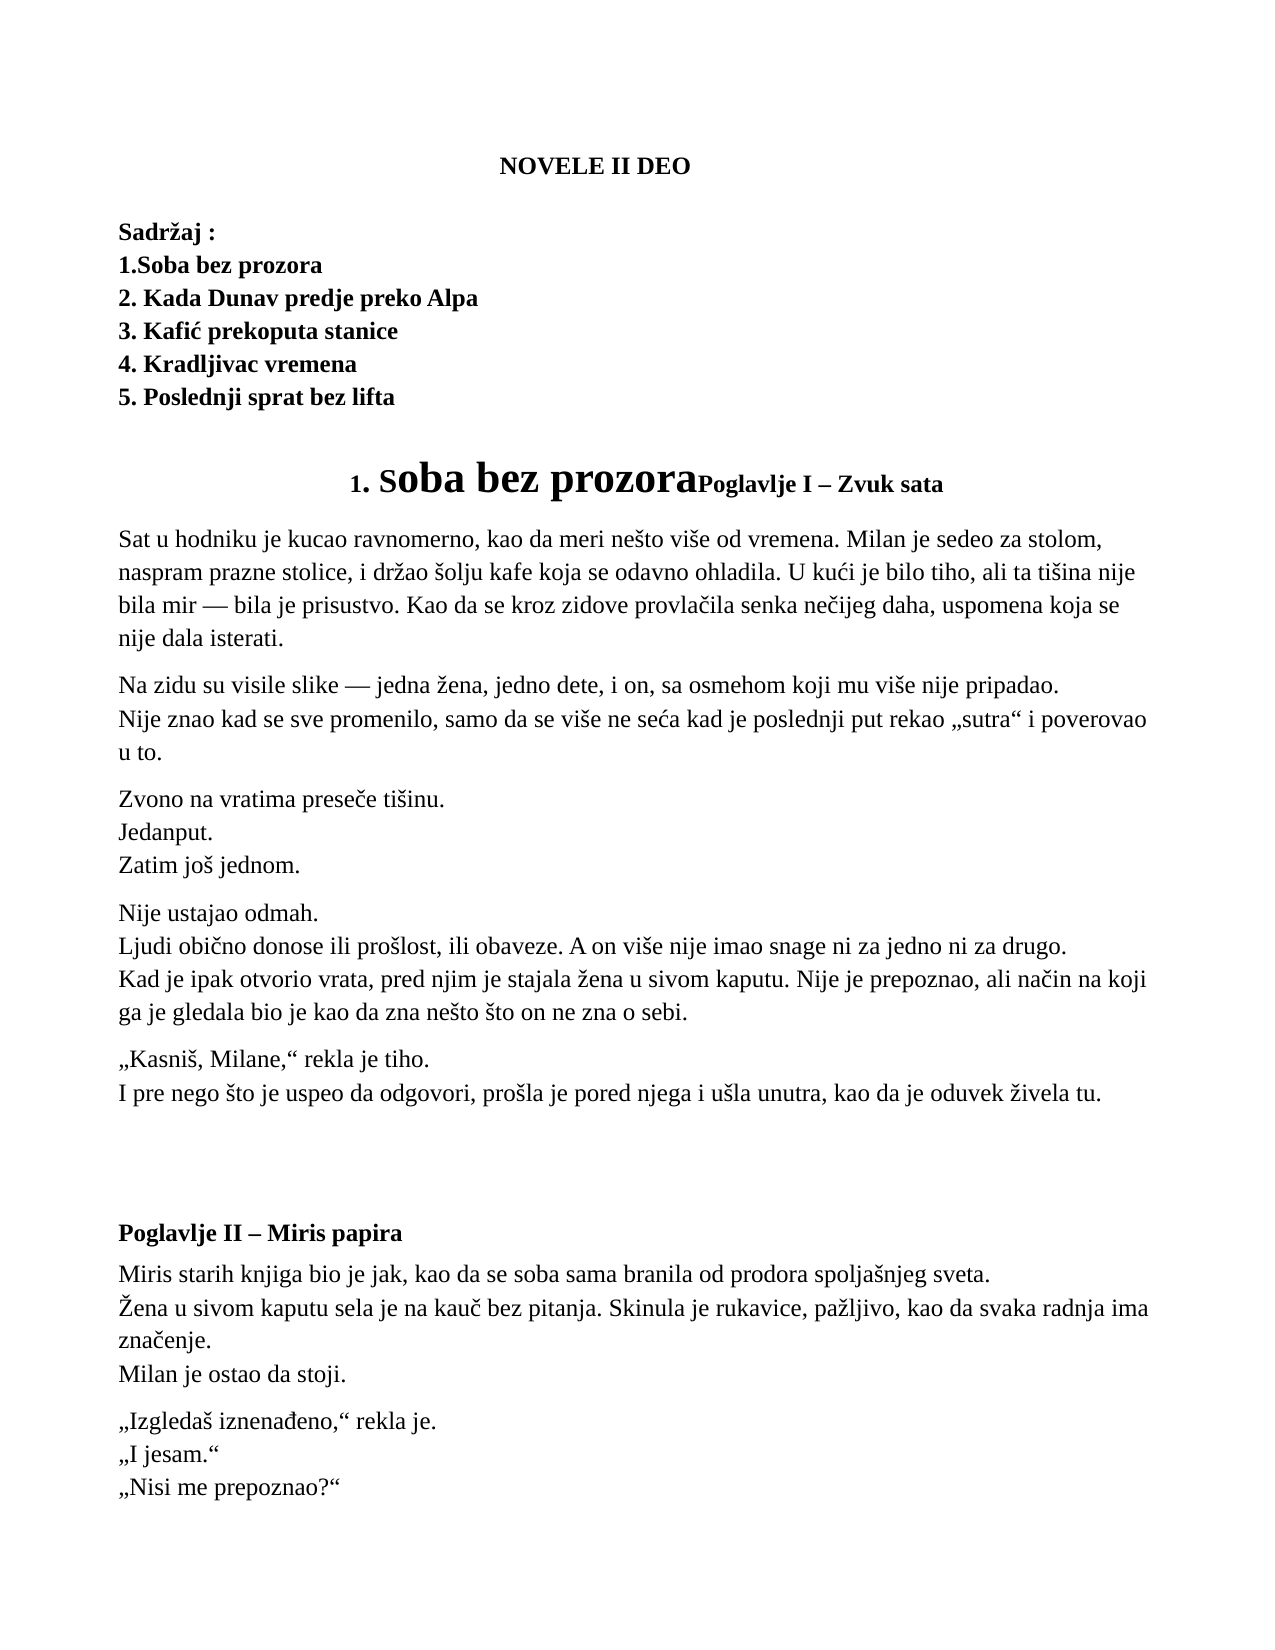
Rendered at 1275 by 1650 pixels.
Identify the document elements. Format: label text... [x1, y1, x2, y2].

text Na zidu su visile slike — jedna žena, jedno dete, i on, sa osmehom koji mu više nije pripadao. Nije znao kad se sve promenilo, samo da se više ne seća kad je poslednji put rekao „sutra“ i poverovao u to. [118, 671, 1157, 765]
text „Kasniš, Milane,“ rekla je tiho. I pre nego što je uspeo da odgovori, prošla je pored njega i ušla unutra, kao da je oduvek živela tu. [118, 1044, 1157, 1106]
subtitle Poglavlje II – Miris papira [118, 1218, 1157, 1247]
text Sat u hodniku je kucao ravnomerno, kao da meri nešto više od vremena. Milan je sedeo za stolom, naspram prazne stolice, i držao šolju kafe koja se odavno ohladila. U kući je bilo tiho, ali ta tišina nije bila mir — bila je prisustvo. Kao da se kroz zidove provlačila senka nečijeg daha, uspomena koja se nije dala isterati. [118, 524, 1157, 652]
text „Izgledaš iznenađeno,“ rekla je. „I jesam.“ „Nisi me prepoznao?“ [118, 1406, 1157, 1501]
text Miris starih knjiga bio je jak, kao da se soba sama branila od prodora spoljašnjeg sveta. Žena u sivom kaputu sela je na kauč bez pitanja. Skinula je rukavice, pažljivo, kao da svaka radnja ima značenje. Milan je ostao da stoji. [118, 1259, 1157, 1387]
text Nije ustajao odmah. Ljudi obično donose ili prošlost, ili obaveze. A on više nije imao snage ni za jedno ni za drugo. Kad je ipak otvorio vrata, pred njim je stajala žena u sivom kaputu. Nije je prepoznao, ali način na koji ga je gledala bio je kao da zna nešto što on ne zna o sebi. [118, 898, 1157, 1026]
text NOVELE II DEO Sadržaj : 1.Soba bez prozora 2. Kada Dunav predje preko Alpa 3. Kafić prekoputa stanice 4. Kradljivac vremena 5. Poslednji sprat bez lifta 1. Soba bez prozoraPoglavlje I – Zvuk sata [118, 118, 1157, 502]
text Zvono na vratima preseče tišinu. Jedanput. Zatim još jednom. [118, 784, 1157, 879]
